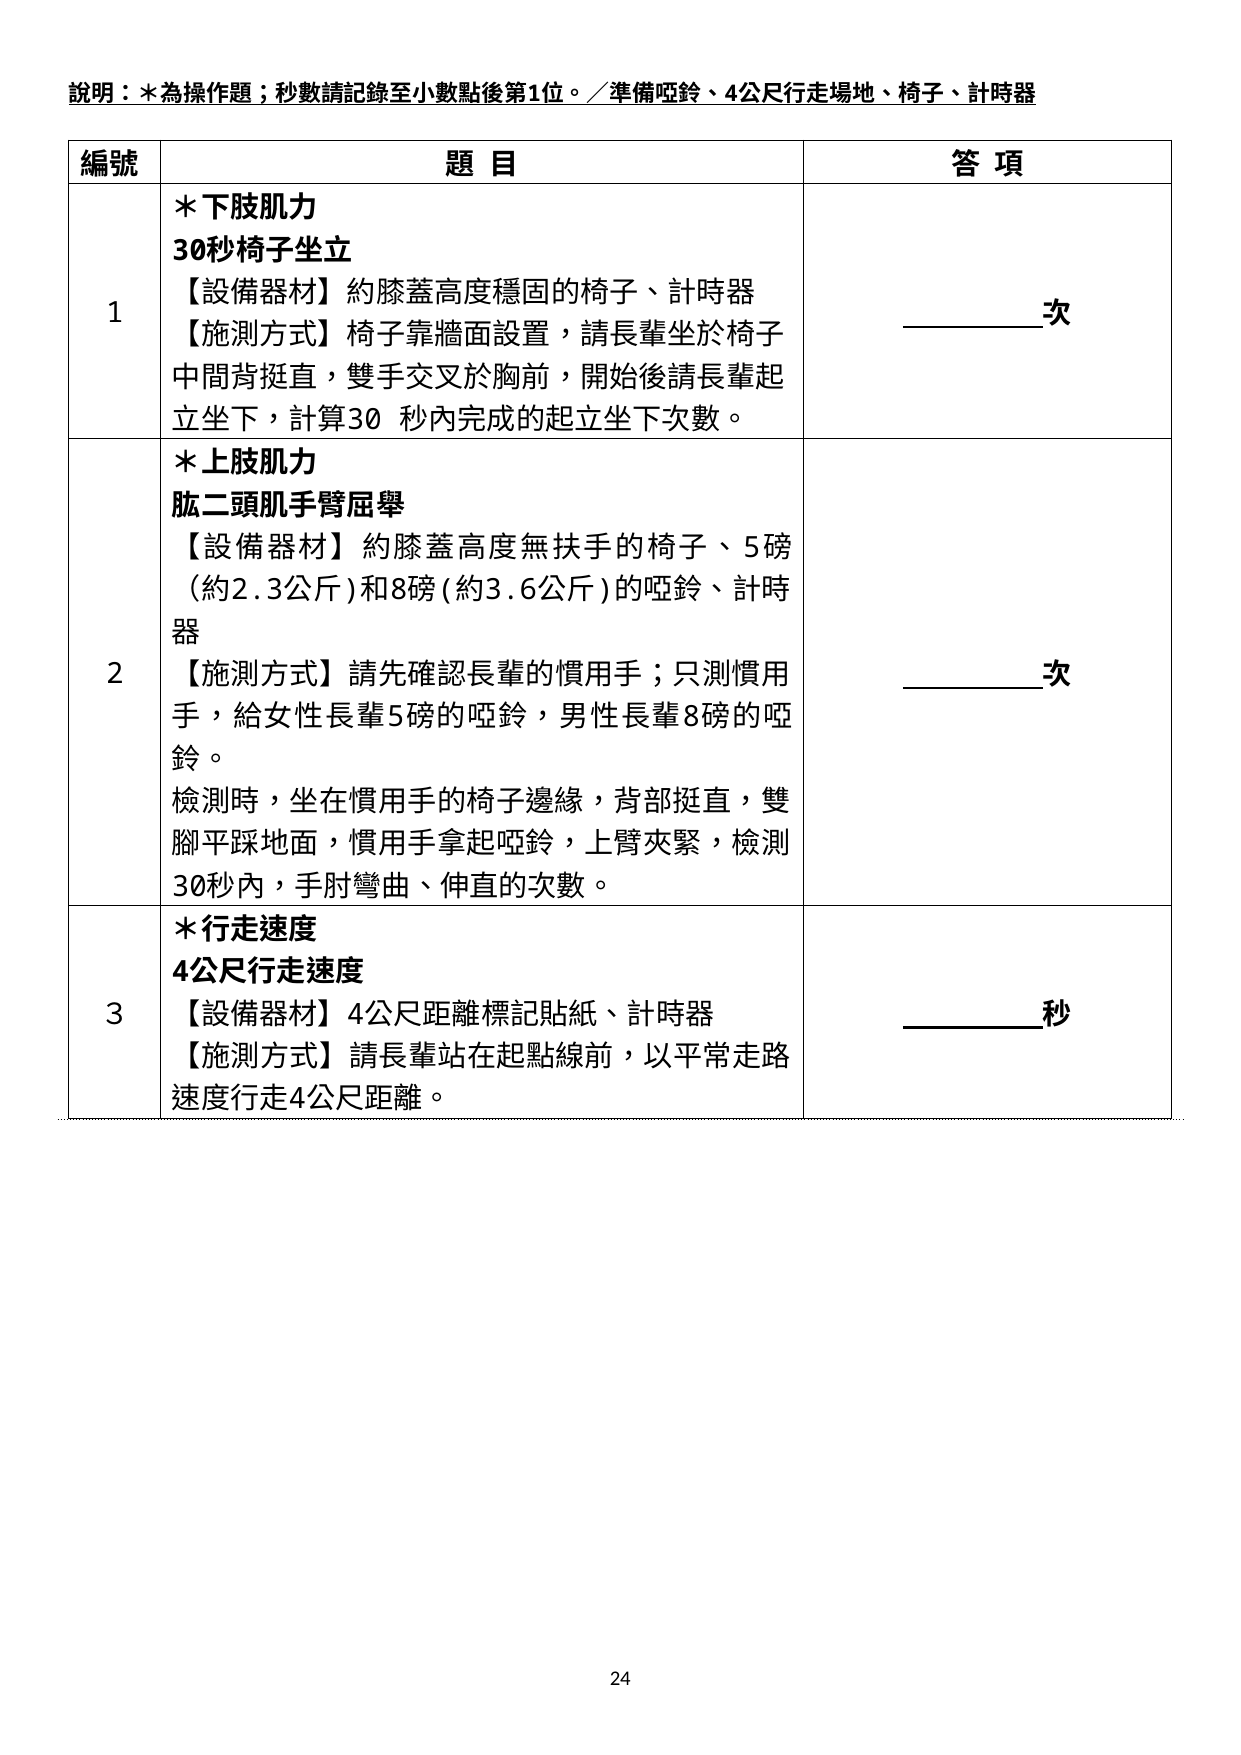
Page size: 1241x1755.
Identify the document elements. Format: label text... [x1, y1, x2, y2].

table_cell 次 [804, 439, 1171, 904]
table_cell ＊上肢肌力 肱二頭肌手臂屈舉 【設備器材】約膝蓋高度無扶手的椅子、5磅（約2.3公斤)和8磅(約3.6公斤)的啞鈴、計時器 【施測方式】請先確認長輩的慣用手；只測慣用手，給女性長輩5磅的啞鈴，男性長輩8磅的啞鈴。 檢測時，坐在慣用手的椅子邊緣，背部挺直，雙腳平踩地面，慣用手拿起啞鈴，上臂夾緊，檢測30秒內，手肘彎曲、伸直的次數。 [161, 439, 803, 904]
table_cell 次 [804, 184, 1171, 438]
table_header 說明：＊為操作題；秒數請記錄至小數點後第1位。／準備啞鈴、4公尺行走場地、椅子、計時器 [58, 75, 1183, 1118]
table_cell 秒 [804, 906, 1171, 1117]
table_cell ＊下肢肌力 30秒椅子坐立 【設備器材】約膝蓋高度穩固的椅子、計時器 【施測方式】椅子靠牆面設置，請長輩坐於椅子中間背挺直，雙手交叉於胸前，開始後請長輩起立坐下，計算30 秒內完成的起立坐下次數。 [161, 184, 803, 438]
table_header 題 目 [161, 141, 803, 183]
table_cell 2 [69, 439, 160, 904]
table_header 編號 [69, 141, 160, 183]
table_header 答 項 [804, 141, 1171, 183]
table_cell ＊行走速度 4公尺行走速度 【設備器材】4公尺距離標記貼紙、計時器 【施測方式】請長輩站在起點線前，以平常走路速度行走4公尺距離。 [161, 906, 803, 1117]
table_cell ３ [69, 906, 160, 1117]
table_cell 1 [69, 184, 160, 438]
